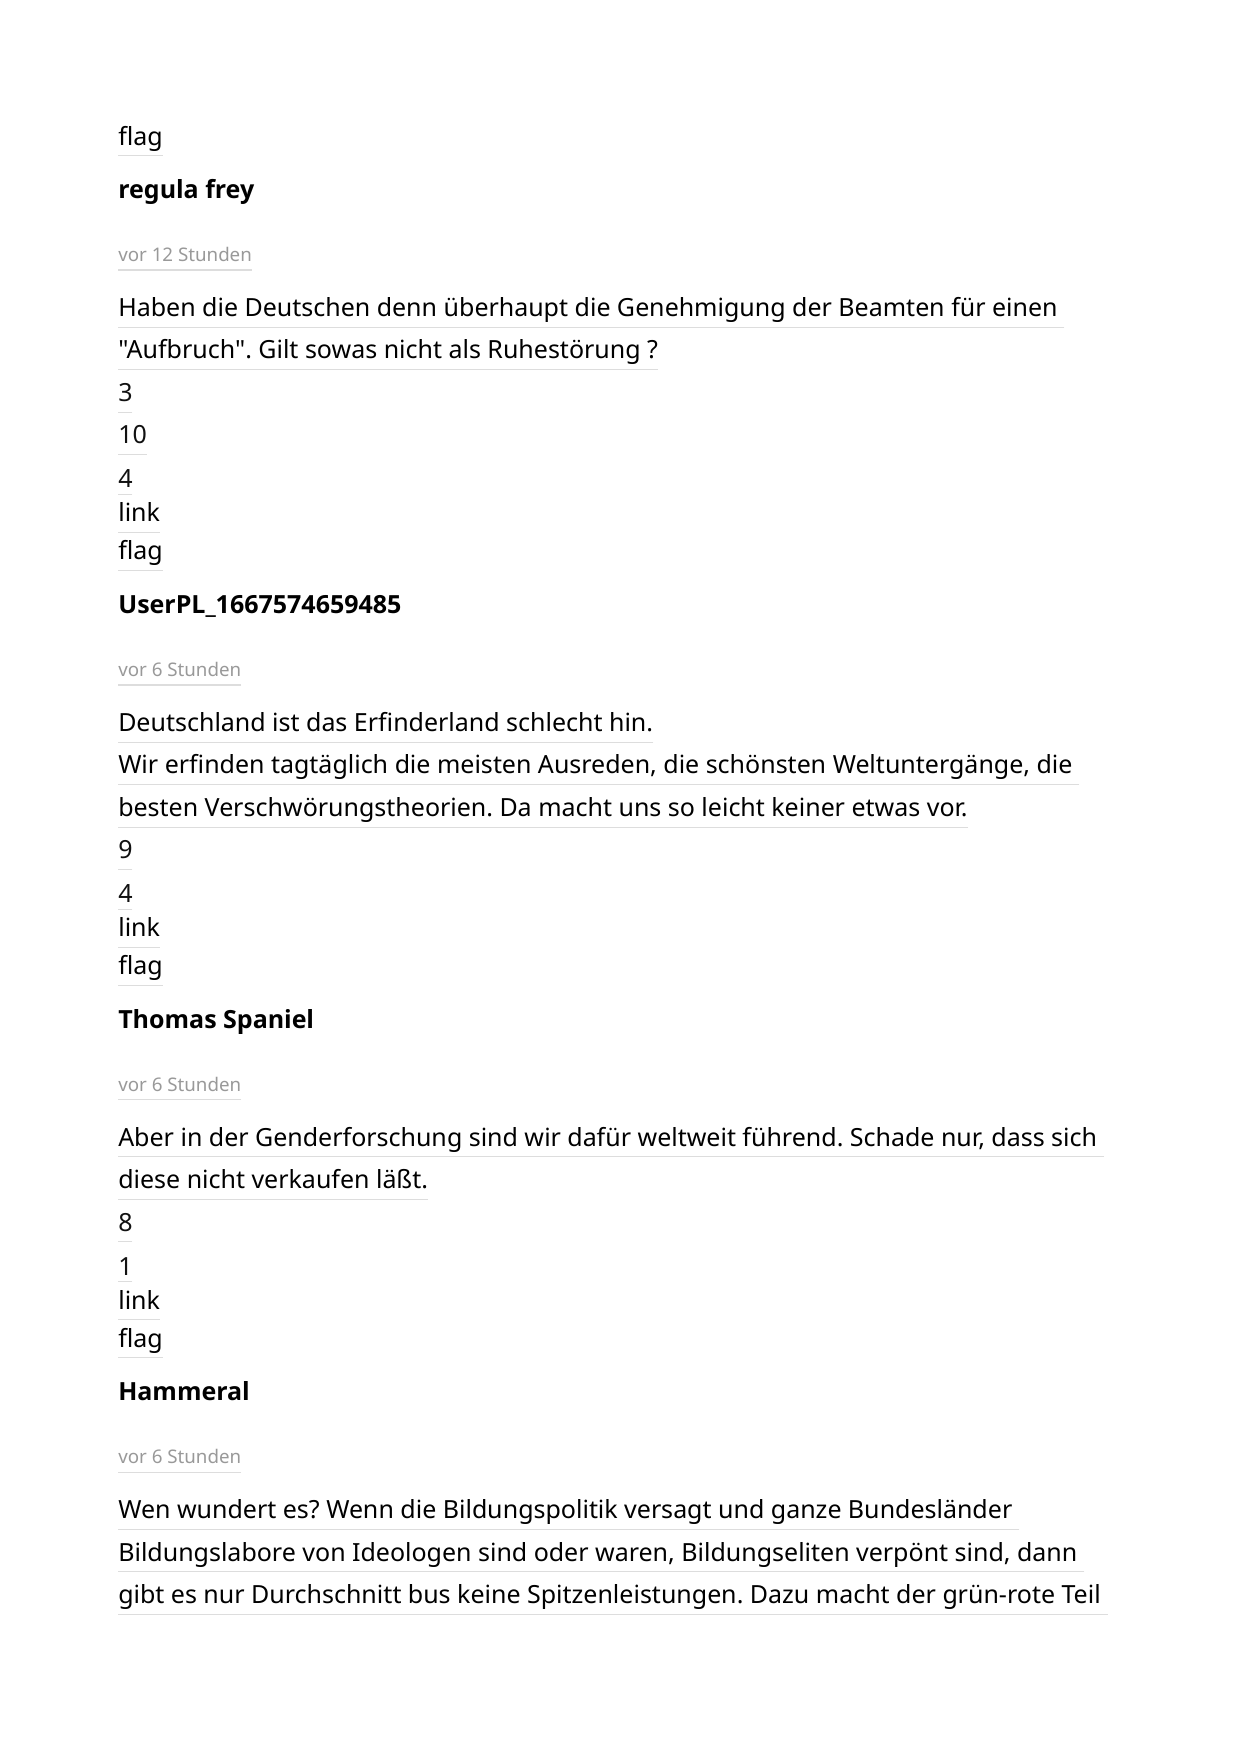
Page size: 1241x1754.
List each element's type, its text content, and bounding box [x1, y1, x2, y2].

text vor 6 Stunden [118, 1443, 1117, 1473]
text Hammeral [118, 1374, 1122, 1408]
text 8 [118, 1204, 1122, 1242]
text Deutschland ist das Erfinderland schlecht hin. Wir erfinden tagtäglich die meisten Ausreden, die schönsten Weltuntergänge, die besten Verschwörungstheorien. Da macht uns so leicht keiner etwas vor. [118, 704, 1122, 828]
text Thomas Spaniel [118, 1002, 1122, 1036]
text Wen wundert es? Wenn die Bildungspolitik versagt und ganze Bundesländer Bildungslabore von Ideologen sind oder waren, Bildungseliten verpönt sind, dann gibt es nur Durchschnitt bus keine Spitzenleistungen. Dazu macht der grün-rote Teil [118, 1492, 1122, 1615]
text flag [118, 533, 1122, 571]
text regula frey [118, 172, 1122, 206]
text 10 [118, 417, 1122, 455]
text vor 6 Stunden [118, 656, 1117, 686]
text vor 12 Stunden [118, 241, 1117, 271]
text flag [118, 948, 1122, 986]
text 9 [118, 832, 1122, 870]
text UserPL_1667574659485 [118, 587, 1122, 621]
text link [118, 910, 1122, 948]
text 4 [118, 874, 1122, 910]
text Aber in der Genderforschung sind wir dafür weltweit führend. Schade nur, dass sich diese nicht verkaufen läßt. [118, 1119, 1122, 1200]
text flag [118, 1320, 1122, 1358]
text 3 [118, 375, 1122, 413]
text 4 [118, 460, 1122, 495]
text link [118, 495, 1122, 533]
text 1 [118, 1247, 1122, 1282]
text flag [118, 118, 1122, 156]
text vor 6 Stunden [118, 1071, 1117, 1100]
text link [118, 1282, 1122, 1320]
text Haben die Deutschen denn überhaupt die Genehmigung der Beamten für einen "Aufbruch". Gilt sowas nicht als Ruhestörung ? [118, 290, 1122, 370]
